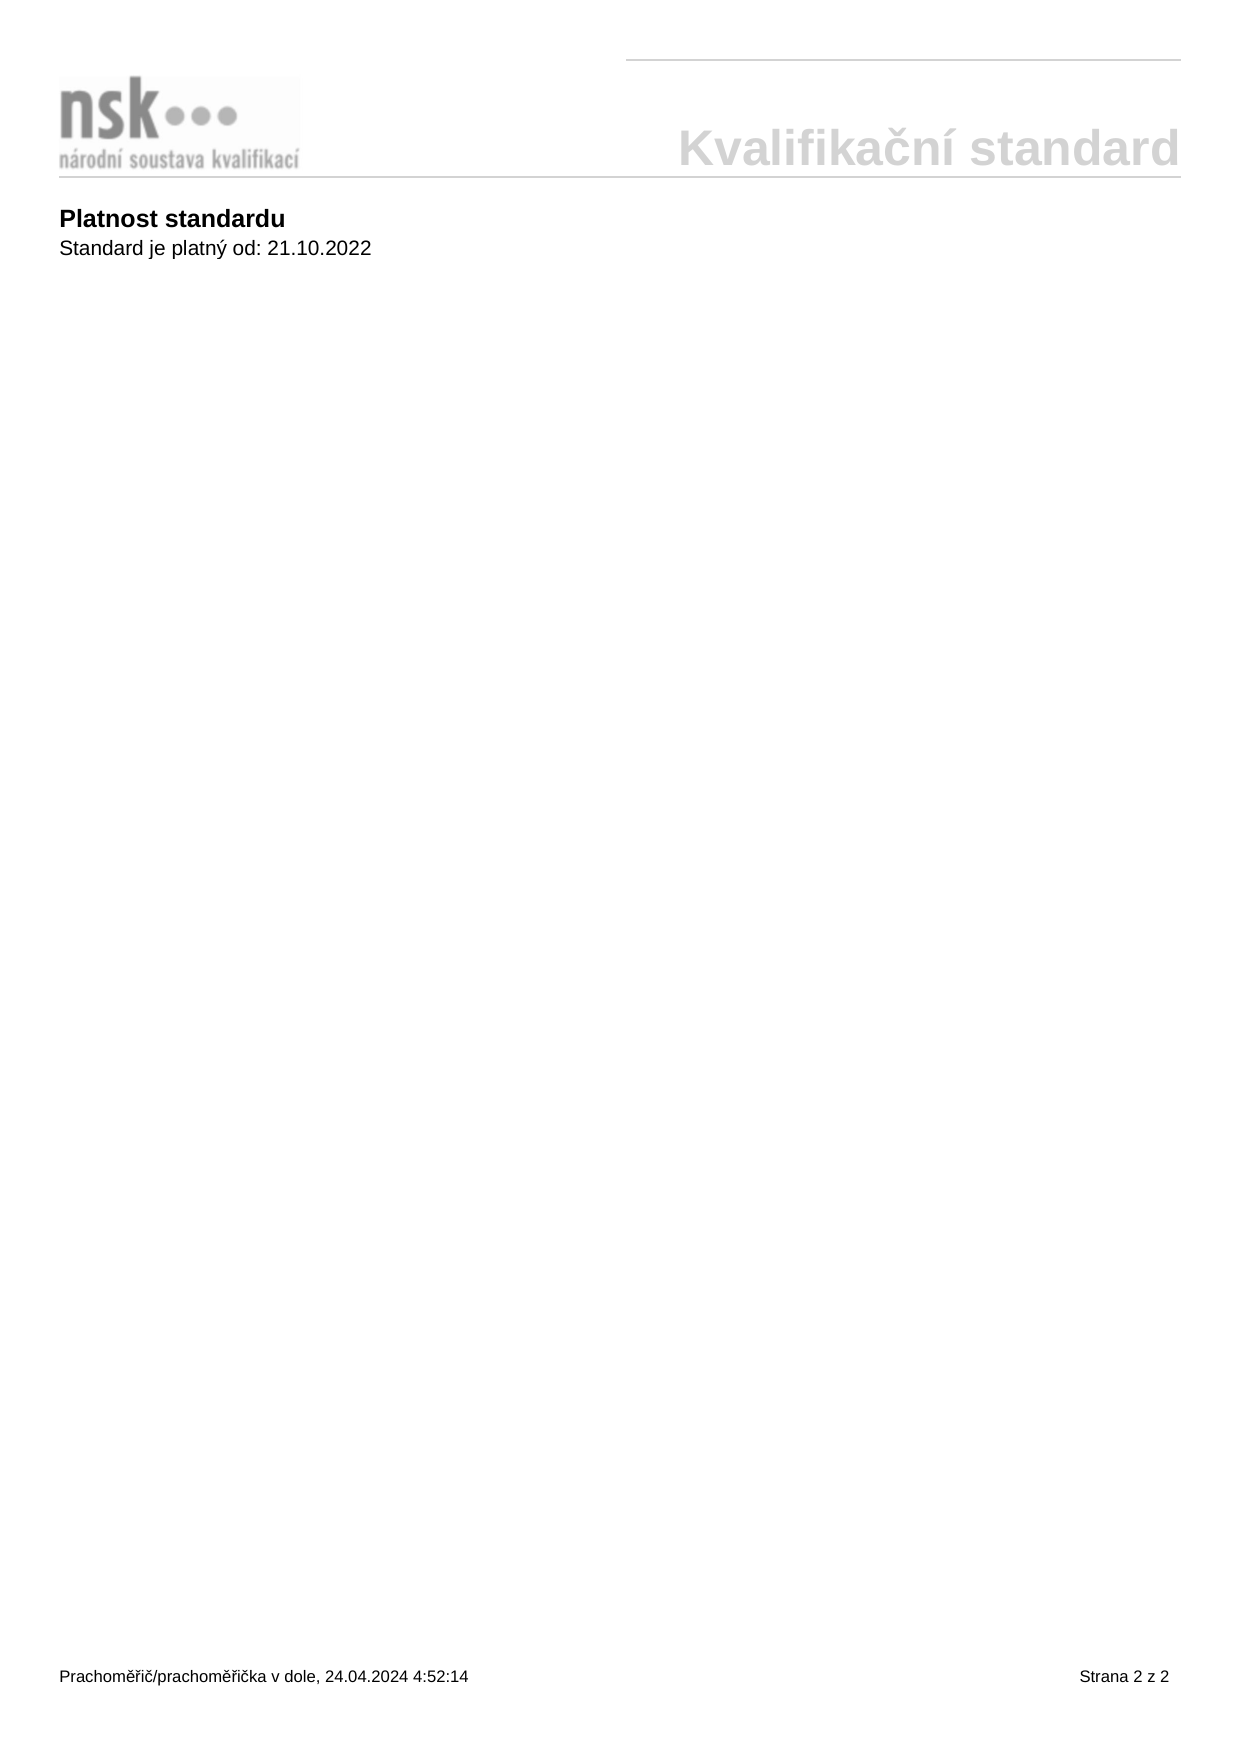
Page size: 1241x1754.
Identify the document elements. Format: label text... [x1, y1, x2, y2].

table_cell [484, 1159, 620, 1409]
table_cell [1169, 1658, 1181, 1694]
table_cell [484, 1409, 620, 1658]
table_cell Prachoměřič/prachoměřička v dole, 24.04.2024 4:52:14 [59, 1658, 862, 1694]
table_cell [59, 1159, 483, 1409]
table_cell [862, 259, 1093, 559]
table_cell [862, 194, 1093, 200]
table_cell [620, 1159, 626, 1409]
table_cell [862, 559, 1093, 859]
table_cell [484, 259, 620, 559]
table_cell [59, 171, 483, 176]
table_cell Standard je platný od: 21.10.2022 [59, 236, 1181, 259]
table_cell [1169, 194, 1181, 200]
table_cell [484, 171, 620, 176]
table_cell [626, 559, 862, 859]
table_cell [59, 559, 483, 859]
table_cell [626, 259, 862, 559]
table_cell [626, 1159, 862, 1409]
table_cell [862, 859, 1093, 1159]
table_cell [59, 259, 483, 559]
table_cell [626, 1409, 862, 1658]
table_cell [59, 1409, 483, 1658]
table_cell [484, 859, 620, 1159]
table_cell [484, 194, 620, 200]
table_cell [1169, 559, 1181, 859]
table_cell [59, 859, 483, 1159]
table_cell [1169, 259, 1181, 559]
table_cell [1169, 1409, 1181, 1658]
table_cell [1093, 194, 1169, 200]
table_cell [620, 1409, 626, 1658]
table_cell [862, 1409, 1093, 1658]
table_cell [620, 859, 626, 1159]
table_cell [1093, 1159, 1169, 1409]
table_cell Kvalifikační standard [626, 61, 1181, 176]
table_cell [620, 259, 626, 559]
table_cell [1093, 859, 1169, 1159]
table_cell [1169, 1159, 1181, 1409]
table_cell [862, 1159, 1093, 1409]
table_cell Strana 2 z 2 [862, 1658, 1169, 1694]
table_cell [1093, 1409, 1169, 1658]
table_cell [1093, 559, 1169, 859]
table_cell [1093, 259, 1169, 559]
table_cell [484, 559, 620, 859]
table_cell [1169, 859, 1181, 1159]
table_cell Platnost standardu [59, 200, 1181, 236]
table_cell [620, 559, 626, 859]
table_cell [626, 194, 862, 200]
table_cell [626, 859, 862, 1159]
picture [58, 59, 621, 171]
table_cell [59, 194, 483, 200]
table_cell [621, 59, 626, 170]
table_cell [59, 178, 1181, 194]
